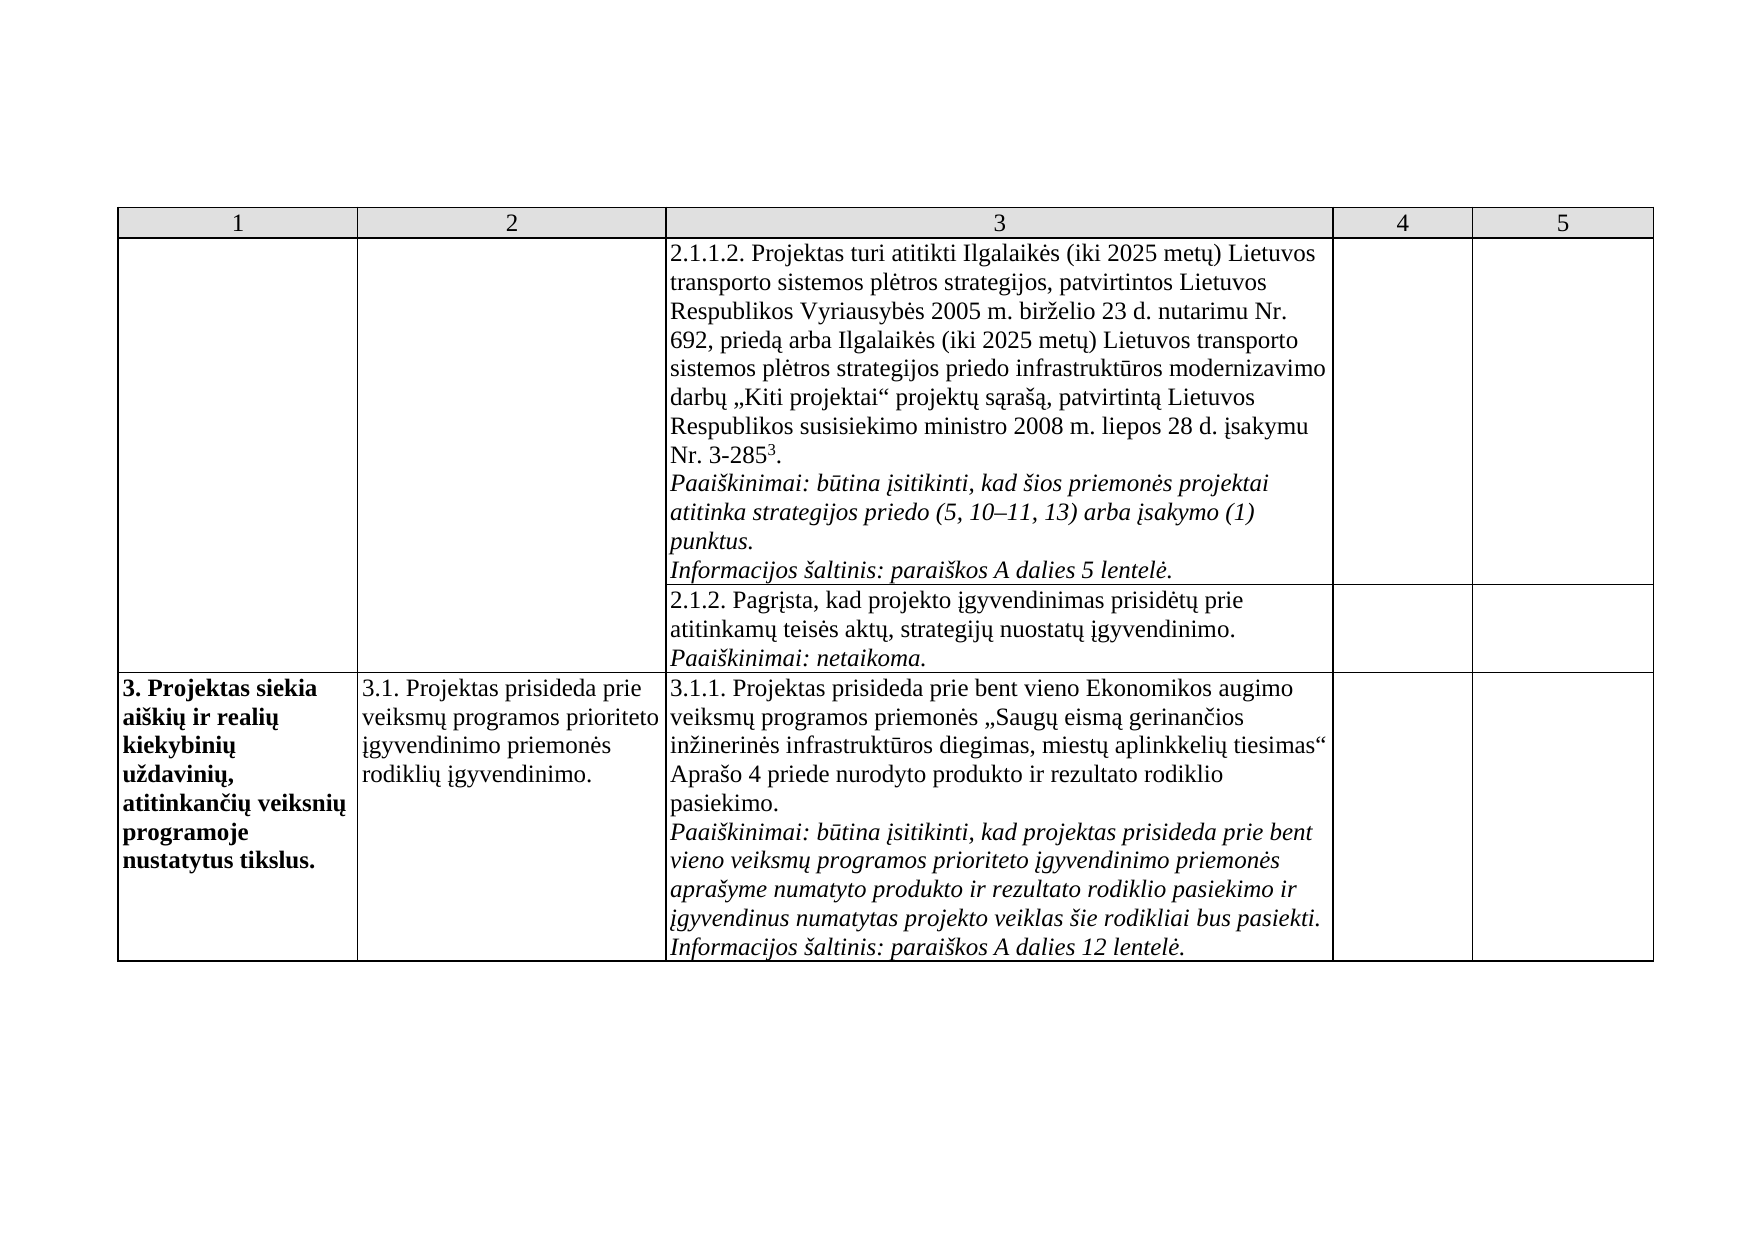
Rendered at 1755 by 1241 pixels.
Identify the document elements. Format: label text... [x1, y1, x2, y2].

table_cell [1334, 239, 1472, 583]
table_cell 2.1.1.2. Projektas turi atitikti Ilgalaikės (iki 2025 metų) Lietuvos transporto sistemos plėtros strategijos, patvirtintos Lietuvos Respublikos Vyriausybės 2005 m. birželio 23 d. nutarimu Nr. 692, priedą arba Ilgalaikės (iki 2025 metų) Lietuvos transporto sistemos plėtros strategijos priedo infrastruktūros modernizavimo darbų „Kiti projektai“ projektų sąrašą, patvirtintą Lietuvos Respublikos susisiekimo ministro 2008 m. liepos 28 d. įsakymu Nr. 3-2853. Paaiškinimai: būtina įsitikinti, kad šios priemonės projektai atitinka strategijos priedo (5, 10–11, 13) arba įsakymo (1) punktus. Informacijos šaltinis: paraiškos A dalies 5 lentelė. [667, 239, 1332, 583]
table_cell [1334, 585, 1472, 671]
table_header 4 [1334, 208, 1472, 237]
table_cell 3.1. Projektas prisideda prie veiksmų programos prioriteto įgyvendinimo priemonės rodiklių įgyvendinimo. [358, 673, 665, 960]
table_cell 2.1.2. Pagrįsta, kad projekto įgyvendinimas prisidėtų prie atitinkamų teisės aktų, strategijų nuostatų įgyvendinimo. Paaiškinimai: netaikoma. [667, 585, 1332, 671]
table_cell [1473, 239, 1653, 583]
table_cell [1473, 585, 1653, 671]
table_cell 3.1.1. Projektas prisideda prie bent vieno Ekonomikos augimo veiksmų programos priemonės „Saugų eismą gerinančios inžinerinės infrastruktūros diegimas, miestų aplinkkelių tiesimas“ Aprašo 4 priede nurodyto produkto ir rezultato rodiklio pasiekimo. Paaiškinimai: būtina įsitikinti, kad projektas prisideda prie bent vieno veiksmų programos prioriteto įgyvendinimo priemonės aprašyme numatyto produkto ir rezultato rodiklio pasiekimo ir įgyvendinus numatytas projekto veiklas šie rodikliai bus pasiekti. Informacijos šaltinis: paraiškos A dalies 12 lentelė. [667, 673, 1332, 960]
table_cell [358, 239, 665, 671]
table_header 3 [667, 208, 1332, 237]
table_cell [1473, 673, 1653, 960]
table_header 1 [119, 208, 357, 237]
table_header 5 [1473, 208, 1653, 237]
table_header 2 [358, 208, 665, 237]
table_cell [1334, 673, 1472, 960]
table_cell 3. Projektas siekia aiškių ir realių kiekybinių uždavinių, atitinkančių veiksnių programoje nustatytus tikslus. [119, 673, 357, 960]
table_cell [119, 239, 357, 671]
